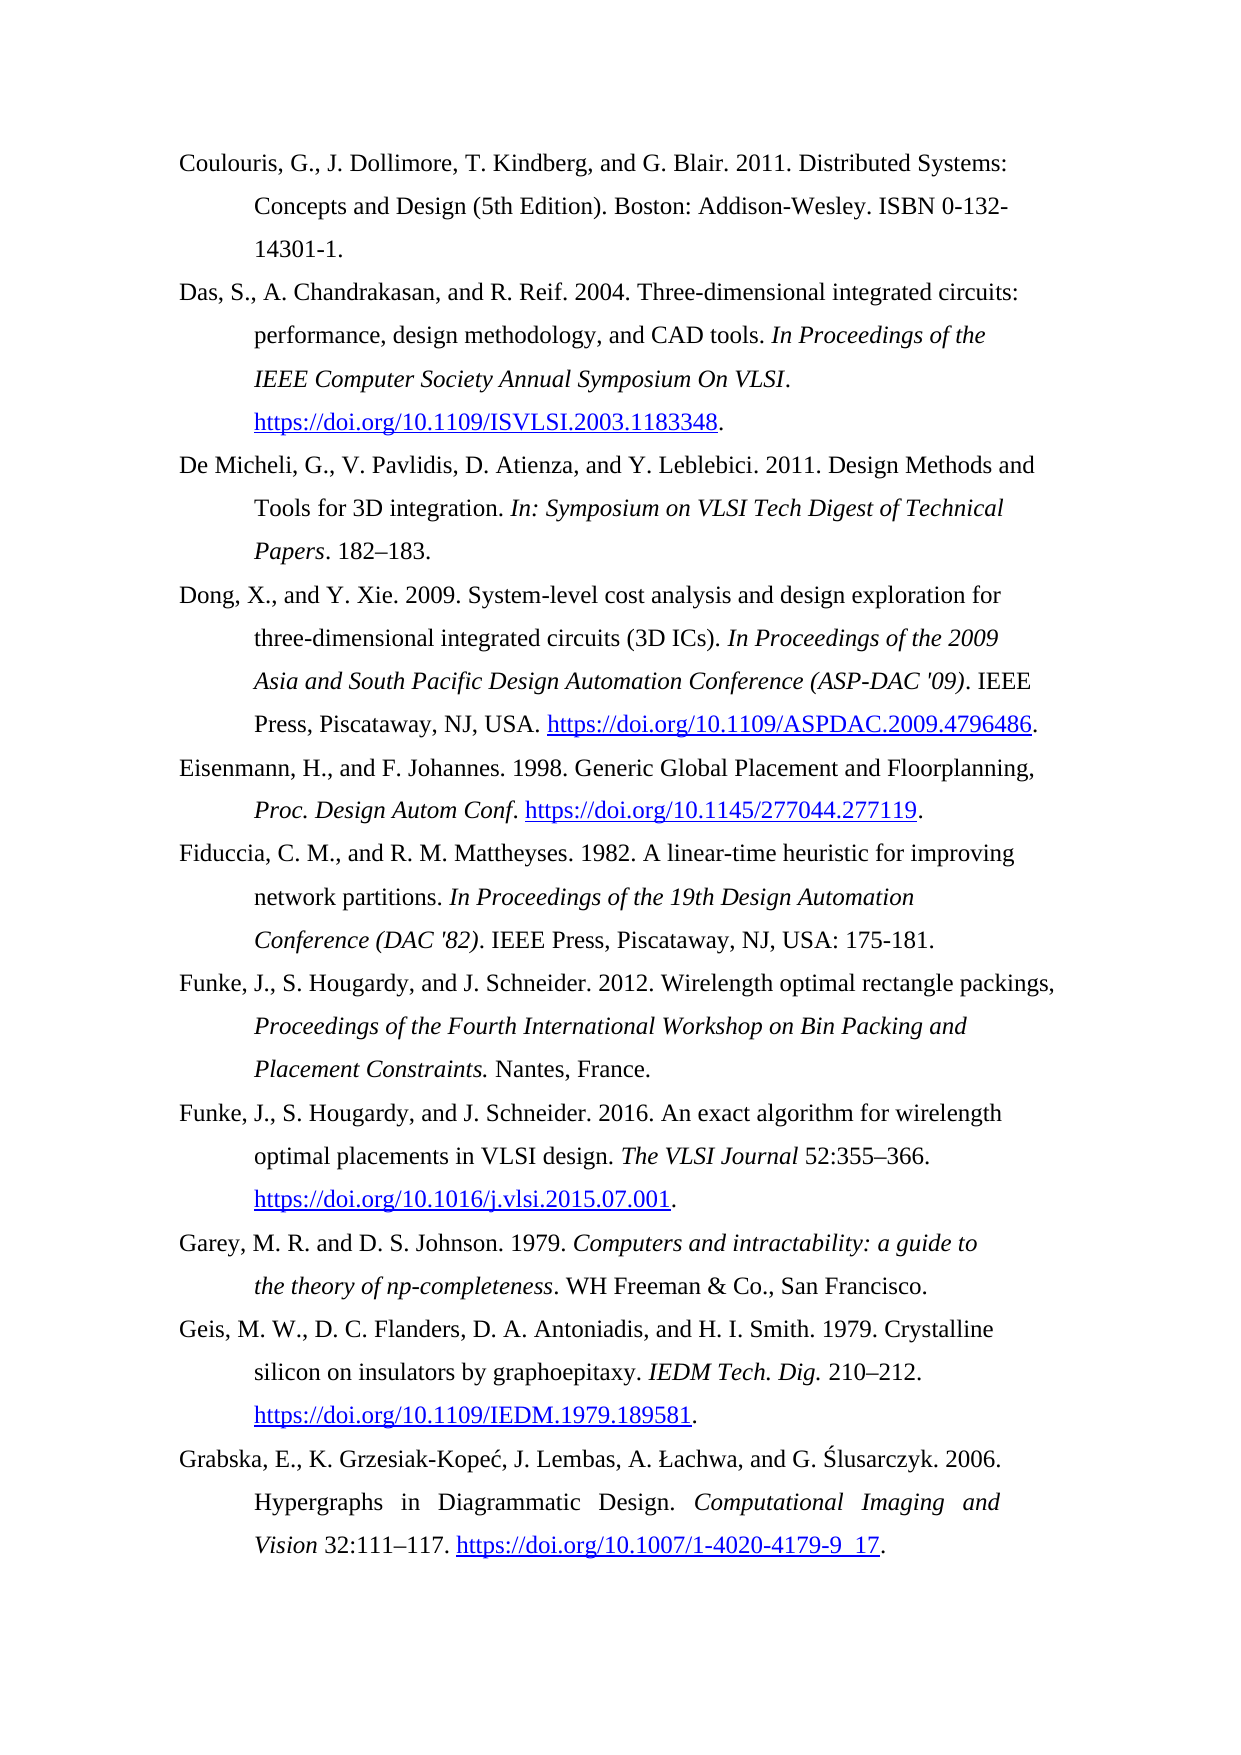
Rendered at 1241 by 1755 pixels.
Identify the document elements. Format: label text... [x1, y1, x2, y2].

text Proc. Design Autom Conf. https://doi.org/10.1145/277044.277119. [254, 796, 1068, 824]
text Dong, X., and Y. Xie. 2009. System-level cost analysis and design exploration for three-dimensional integrated circuits (3D ICs). In Proceedings of the 2009 Asia and South Pacific Design Automation Conference (ASP-DAC '09). IEEE Press, Piscataway, NJ, USA. https://doi.org/10.1109/ASPDAC.2009.4796486. [179, 580, 1049, 738]
text Geis, M. W., D. C. Flanders, D. A. Antoniadis, and H. I. Smith. 1979. Crystalline silicon on insulators by graphoepitaxy. IEDM Tech. Dig. 210–212. https://doi.org/10.1109/IEDM.1979.189581. [179, 1314, 996, 1429]
text De Micheli, G., V. Pavlidis, D. Atienza, and Y. Leblebici. 2011. Design Methods and Tools for 3D integration. In: Symposium on VLSI Tech Digest of Technical Papers. 182–183. [179, 450, 1037, 565]
text Eisenmann, H., and F. Johannes. 1998. Generic Global Placement and Floorplanning, [179, 753, 1068, 781]
text Grabska, E., K. Grzesiak-Kopeć, J. Lembas, A. Łachwa, and G. Ślusarczyk. 2006. Hypergraphs in Diagrammatic Design. Computational Imaging and Vision 32:111–117. https://doi.org/10.1007/1-4020-4179-9_17. [179, 1444, 1002, 1559]
text Das, S., A. Chandrakasan, and R. Reif. 2004. Three-dimensional integrated circuits: performance, design methodology, and CAD tools. In Proceedings of the IEEE Computer Society Annual Symposium On VLSI. https://doi.org/10.1109/ISVLSI.2003.1183348. [179, 277, 1048, 436]
text Funke, J., S. Hougardy, and J. Schneider. 2016. An exact algorithm for wirelength optimal placements in VLSI design. The VLSI Journal 52:355–366. https://doi.org/10.1016/j.vlsi.2015.07.001. [179, 1098, 1004, 1213]
text Coulouris, G., J. Dollimore, T. Kindberg, and G. Blair. 2011. Distributed Systems: Concepts and Design (5th Edition). Boston: Addison-Wesley. ISBN 0-132- 14301-1. [179, 148, 1009, 263]
text Garey, M. R. and D. S. Johnson. 1979. Computers and intractability: a guide to the theory of np-completeness. WH Freeman & Co., San Francisco. [179, 1228, 1016, 1299]
text Funke, J., S. Hougardy, and J. Schneider. 2012. Wirelength optimal rectangle packings, Proceedings of the Fourth International Workshop on Bin Packing and Placement Constraints. Nantes, France. [179, 968, 1057, 1083]
text Fiduccia, C. M., and R. M. Mattheyses. 1982. A linear-time heuristic for improving network partitions. In Proceedings of the 19th Design Automation Conference (DAC '82). IEEE Press, Piscataway, NJ, USA: 175-181. [179, 838, 1038, 953]
